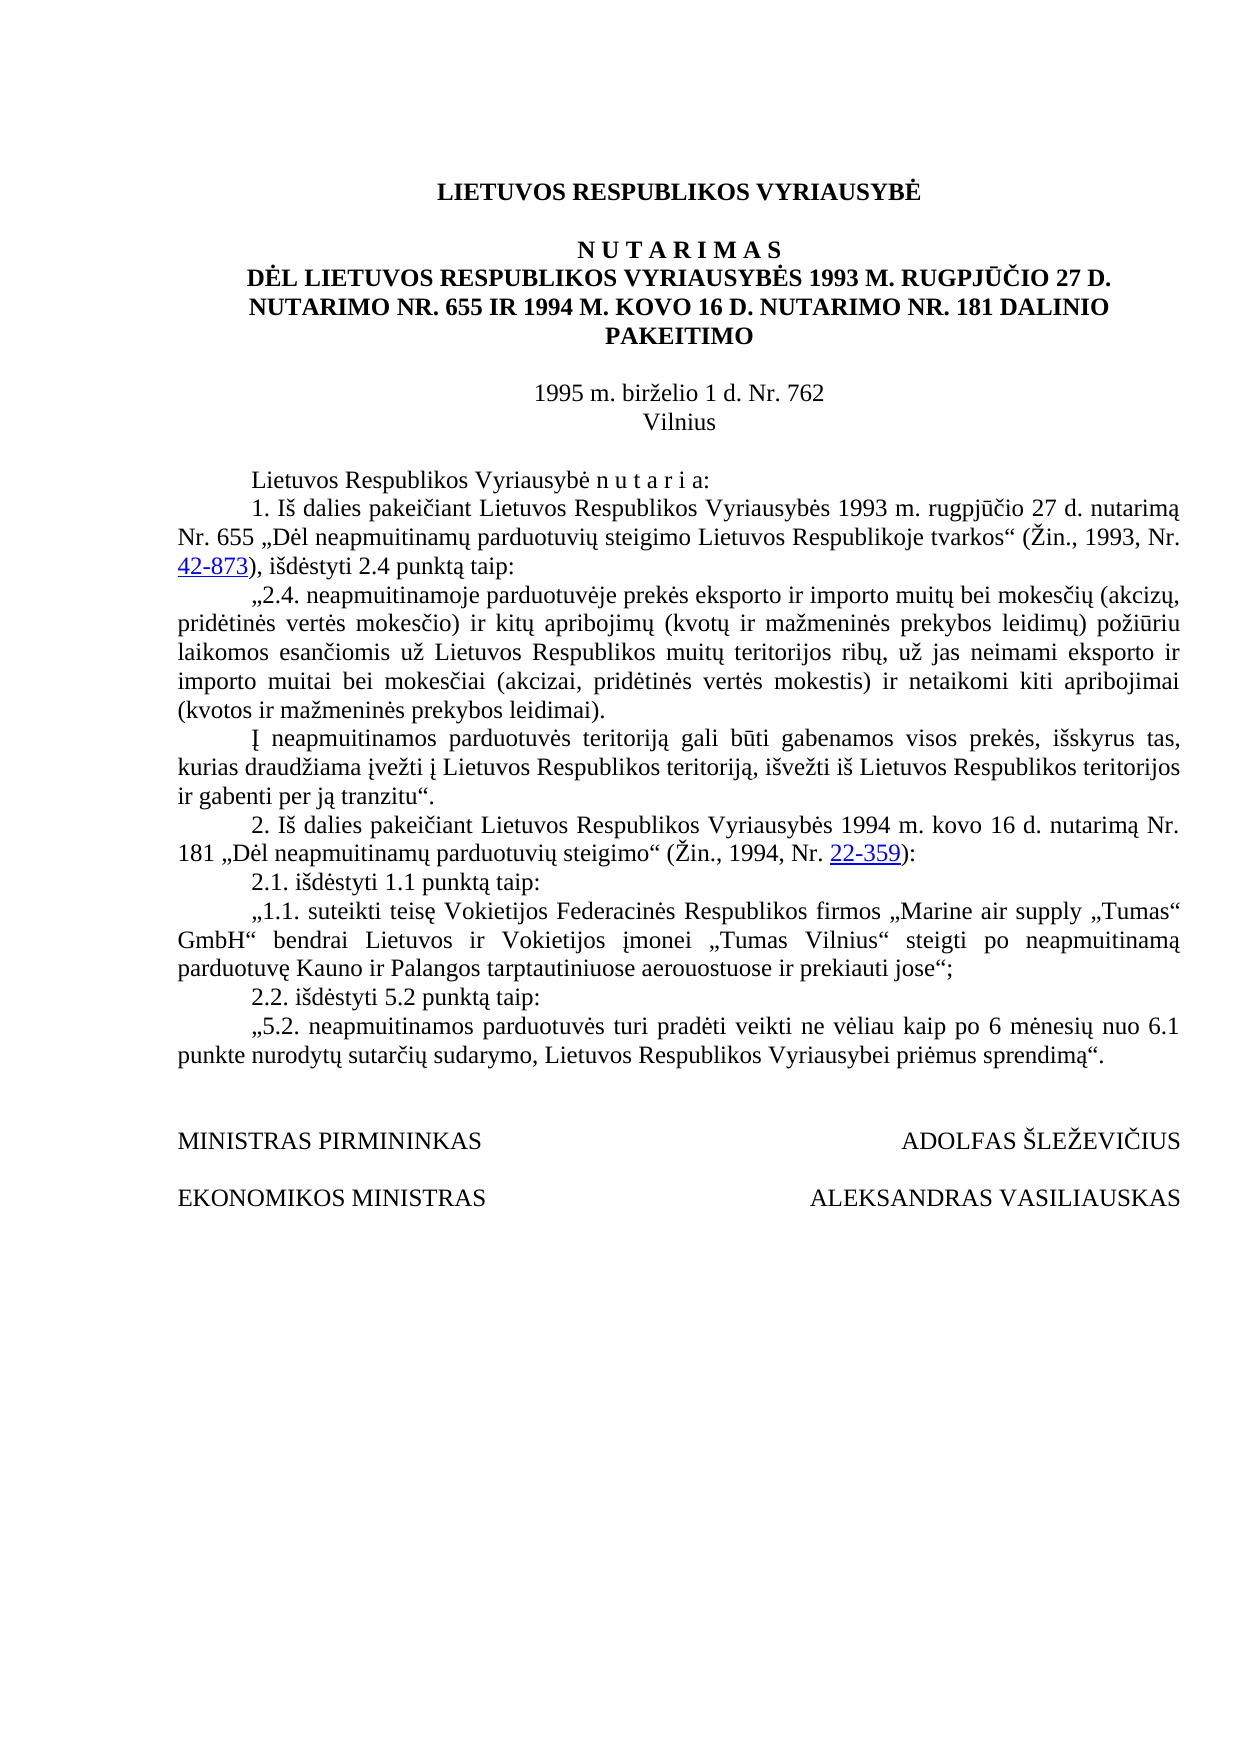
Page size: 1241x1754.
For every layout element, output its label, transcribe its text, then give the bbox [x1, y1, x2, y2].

text LIETUVOS RESPUBLIKOS VYRIAUSYBĖ [177, 177, 1181, 206]
text Vilnius [177, 407, 1181, 436]
text „1.1. suteikti teisę Vokietijos Federacinės Respublikos firmos „Marine air supply „Tumas“ GmbH“ bendrai Lietuvos ir Vokietijos įmonei „Tumas Vilnius“ steigti po neapmuitinamą parduotuvę Kauno ir Palangos tarptautiniuose aerouostuose ir prekiauti jose“; [177, 896, 1181, 982]
text DĖL LIETUVOS RESPUBLIKOS VYRIAUSYBĖS 1993 M. RUGPJŪČIO 27 D. NUTARIMO NR. 655 IR 1994 M. KOVO 16 D. NUTARIMO NR. 181 DALINIO PAKEITIMO [177, 263, 1181, 350]
text 1. Iš dalies pakeičiant Lietuvos Respublikos Vyriausybės 1993 m. rugpjūčio 27 d. nutarimą Nr. 655 „Dėl neapmuitinamų parduotuvių steigimo Lietuvos Respublikoje tvarkos“ (Žin., 1993, Nr. 42-873), išdėstyti 2.4 punktą taip: [177, 493, 1181, 580]
text EKONOMIKOS MINISTRAS ALEKSANDRAS VASILIAUSKAS [177, 1183, 1181, 1212]
text N U T A R I M A S [177, 235, 1181, 263]
text 2. Iš dalies pakeičiant Lietuvos Respublikos Vyriausybės 1994 m. kovo 16 d. nutarimą Nr. 181 „Dėl neapmuitinamų parduotuvių steigimo“ (Žin., 1994, Nr. 22-359): [177, 810, 1181, 867]
text „5.2. neapmuitinamos parduotuvės turi pradėti veikti ne vėliau kaip po 6 mėnesių nuo 6.1 punkte nurodytų sutarčių sudarymo, Lietuvos Respublikos Vyriausybei priėmus sprendimą“. [177, 1011, 1181, 1068]
text Lietuvos Respublikos Vyriausybė nutaria: [177, 465, 1181, 493]
text 1995 m. birželio 1 d. Nr. 762 [177, 378, 1181, 407]
text 2.2. išdėstyti 5.2 punktą taip: [177, 982, 1181, 1011]
text Į neapmuitinamos parduotuvės teritoriją gali būti gabenamos visos prekės, išskyrus tas, kurias draudžiama įvežti į Lietuvos Respublikos teritoriją, išvežti iš Lietuvos Respublikos teritorijos ir gabenti per ją tranzitu“. [177, 723, 1181, 810]
text 2.1. išdėstyti 1.1 punktą taip: [177, 867, 1181, 896]
text MINISTRAS PIRMININKAS ADOLFAS ŠLEŽEVIČIUS [177, 1126, 1181, 1155]
text „2.4. neapmuitinamoje parduotuvėje prekės eksporto ir importo muitų bei mokesčių (akcizų, pridėtinės vertės mokesčio) ir kitų apribojimų (kvotų ir mažmeninės prekybos leidimų) požiūriu laikomos esančiomis už Lietuvos Respublikos muitų teritorijos ribų, už jas neimami eksporto ir importo muitai bei mokesčiai (akcizai, pridėtinės vertės mokestis) ir netaikomi kiti apribojimai (kvotos ir mažmeninės prekybos leidimai). [177, 580, 1181, 723]
